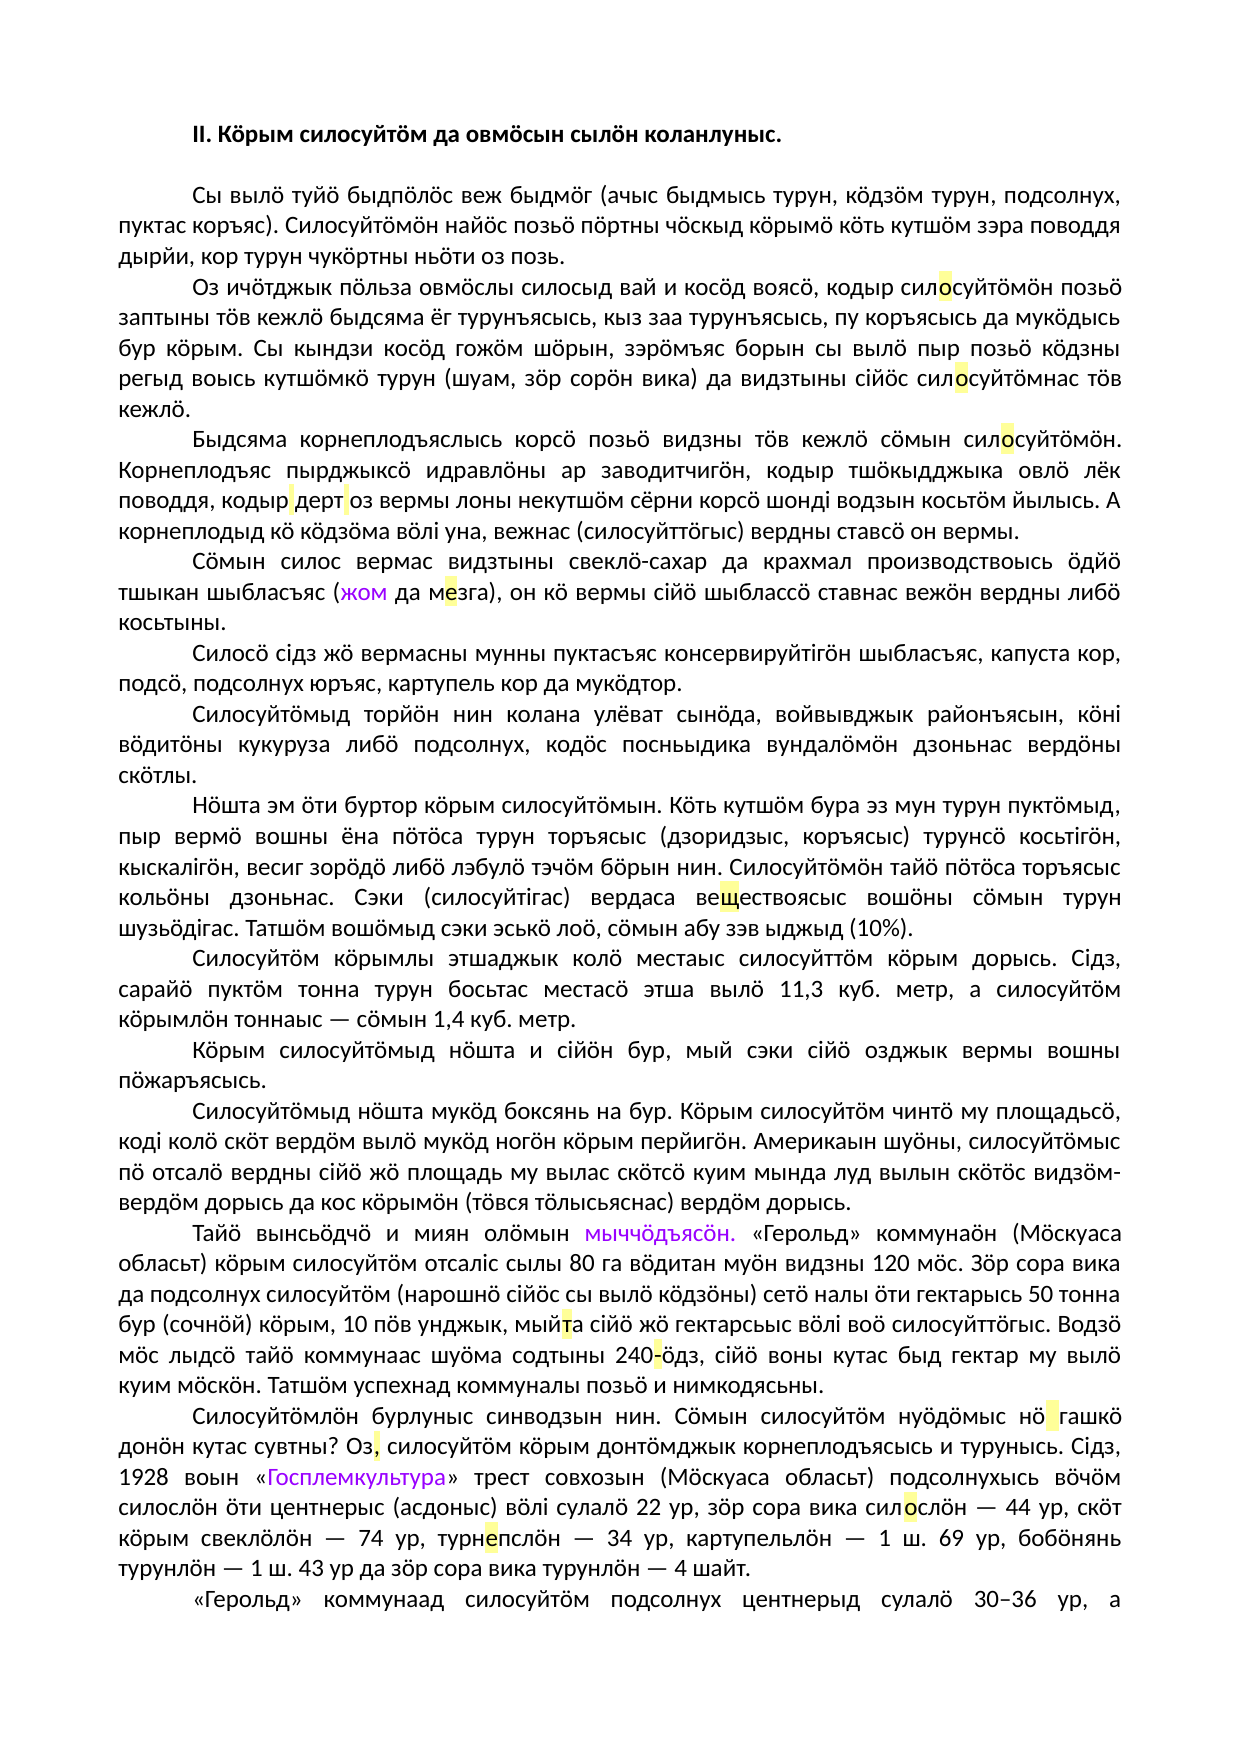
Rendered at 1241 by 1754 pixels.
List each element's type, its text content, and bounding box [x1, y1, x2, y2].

text Оз ичӧтджык пӧльза овмӧслы силосыд вай и косӧд воясӧ, кодыр силосуйтӧмӧн позьӧ заптыны тӧв кежлӧ быдсяма ёг турунъясысь, кыз заа турунъясысь, пу коръясысь да мукӧдысь бур кӧрым. Сы кындзи косӧд гожӧм шӧрын, зэрӧмъяс борын сы вылӧ пыр позьӧ кӧдзны регыд воысь кутшӧмкӧ турун (шуам, зӧр сорӧн вика) да видзтыны сійӧс силосуйтӧмнас тӧв кежлӧ. [118, 271, 1122, 423]
text Силосуйтӧмлӧн бурлуныс синводзын нин. Сӧмын силосуйтӧм нуӧдӧмыс нӧ гашкӧ донӧн кутас сувтны? Оз, силосуйтӧм кӧрым донтӧмджык корнеплодъясысь и турунысь. Сідз, 1928 воын «Госплемкультура» трест совхозын (Мӧскуаса обласьт) подсолнухысь вӧчӧм силослӧн ӧти центнерыс (асдоныс) вӧлі сулалӧ 22 ур, зӧр сора вика силослӧн — 44 ур, скӧт кӧрым свеклӧлӧн — 74 ур, турнепслӧн — 34 ур, картупельлӧн — 1 ш. 69 ур, бобӧнянь турунлӧн — 1 ш. 43 ур да зӧр сора вика турунлӧн — 4 шайт. [118, 1400, 1122, 1583]
text Сы вылӧ туйӧ быдпӧлӧс веж быдмӧг (ачыс быдмысь турун, кӧдзӧм турун, подсолнух, пуктас коръяс). Силосуйтӧмӧн найӧс позьӧ пӧртны чӧскыд кӧрымӧ кӧть кутшӧм зэра поводдя дырйи, кор турун чукӧртны ньӧти оз позь. [118, 179, 1122, 271]
text Силосуйтӧм кӧрымлы этшаджык колӧ местаыс силосуйттӧм кӧрым дорысь. Сідз, сарайӧ пуктӧм тонна турун босьтас местасӧ этша вылӧ 11,3 куб. метр, а силосуйтӧм кӧрымлӧн тоннаыс — сӧмын 1,4 куб. метр. [118, 942, 1122, 1034]
text Силосӧ сідз жӧ вермасны мунны пуктасъяс консервируйтігӧн шыбласъяс, капуста кор, подсӧ, подсолнух юръяс, картупель кор да мукӧдтор. [118, 637, 1122, 698]
text «Герольд» коммунаад силосуйтӧм подсолнух центнерыд сулалӧ 30–36 ур, а [118, 1583, 1122, 1614]
text Нӧшта эм ӧти буртор кӧрым силосуйтӧмын. Кӧть кутшӧм бура эз мун турун пуктӧмыд, пыр вермӧ вошны ёна пӧтӧса турун торъясыс (дзоридзыс, коръясыс) турунсӧ косьтігӧн, кыскалігӧн, весиг зорӧдӧ либӧ лэбулӧ тэчӧм бӧрын нин. Силосуйтӧмӧн тайӧ пӧтӧса торъясыс кольӧны дзоньнас. Сэки (силосуйтігас) вердаса веществоясыс вошӧны сӧмын турун шузьӧдігас. Татшӧм вошӧмыд сэки эськӧ лоӧ, сӧмын абу зэв ыджыд (10%). [118, 789, 1122, 942]
text ІІ. Кӧрым силосуйтӧм да овмӧсын сылӧн коланлуныс. [118, 118, 1122, 149]
text Тайӧ вынсьӧдчӧ и миян олӧмын мыччӧдъясӧн. «Герольд» коммунаӧн (Мӧскуаса обласьт) кӧрым силосуйтӧм отсаліс сылы 80 га вӧдитан муӧн видзны 120 мӧс. Зӧр сора вика да подсолнух силосуйтӧм (нарошнӧ сійӧс сы вылӧ кӧдзӧны) сетӧ налы ӧти гектарысь 50 тонна бур (сочнӧй) кӧрым, 10 пӧв унджык, мыйта сійӧ жӧ гектарсьыс вӧлі воӧ силосуйттӧгыс. Водзӧ мӧс лыдсӧ тайӧ коммунаас шуӧма содтыны 240-ӧдз, сійӧ воны кутас быд гектар му вылӧ куим мӧскӧн. Татшӧм успехнад коммуналы позьӧ и нимкодясьны. [118, 1217, 1122, 1400]
text Быдсяма корнеплодъяслысь корсӧ позьӧ видзны тӧв кежлӧ сӧмын силосуйтӧмӧн. Корнеплодъяс пырджыксӧ идравлӧны ар заводитчигӧн, кодыр тшӧкыдджыка овлӧ лёк поводдя, кодыр дерт оз вермы лоны некутшӧм сёрни корсӧ шонді водзын косьтӧм йылысь. А корнеплодыд кӧ кӧдзӧма вӧлі уна, вежнас (силосуйттӧгыс) вердны ставсӧ он вермы. [118, 423, 1122, 545]
text Сӧмын силос вермас видзтыны свеклӧ-сахар да крахмал производствоысь ӧдйӧ тшыкан шыбласъяс (жом да мезга), он кӧ вермы сійӧ шыблассӧ ставнас вежӧн вердны либӧ косьтыны. [118, 545, 1122, 637]
text Кӧрым силосуйтӧмыд нӧшта и сійӧн бур, мый сэки сійӧ озджык вермы вошны пӧжаръясысь. [118, 1034, 1122, 1095]
text Силосуйтӧмыд нӧшта мукӧд боксянь на бур. Кӧрым силосуйтӧм чинтӧ му площадьсӧ, коді колӧ скӧт вердӧм вылӧ мукӧд ногӧн кӧрым перйигӧн. Америкаын шуӧны, силосуйтӧмыс пӧ отсалӧ вердны сійӧ жӧ площадь му вылас скӧтсӧ куим мында луд вылын скӧтӧс видзӧм-вердӧм дорысь да кос кӧрымӧн (тӧвся тӧлысьяснас) вердӧм дорысь. [118, 1095, 1122, 1217]
text Силосуйтӧмыд торйӧн нин колана улёват сынӧда, войвывджык районъясын, кӧні вӧдитӧны кукуруза либӧ подсолнух, кодӧс посньыдика вундалӧмӧн дзоньнас вердӧны скӧтлы. [118, 698, 1122, 789]
